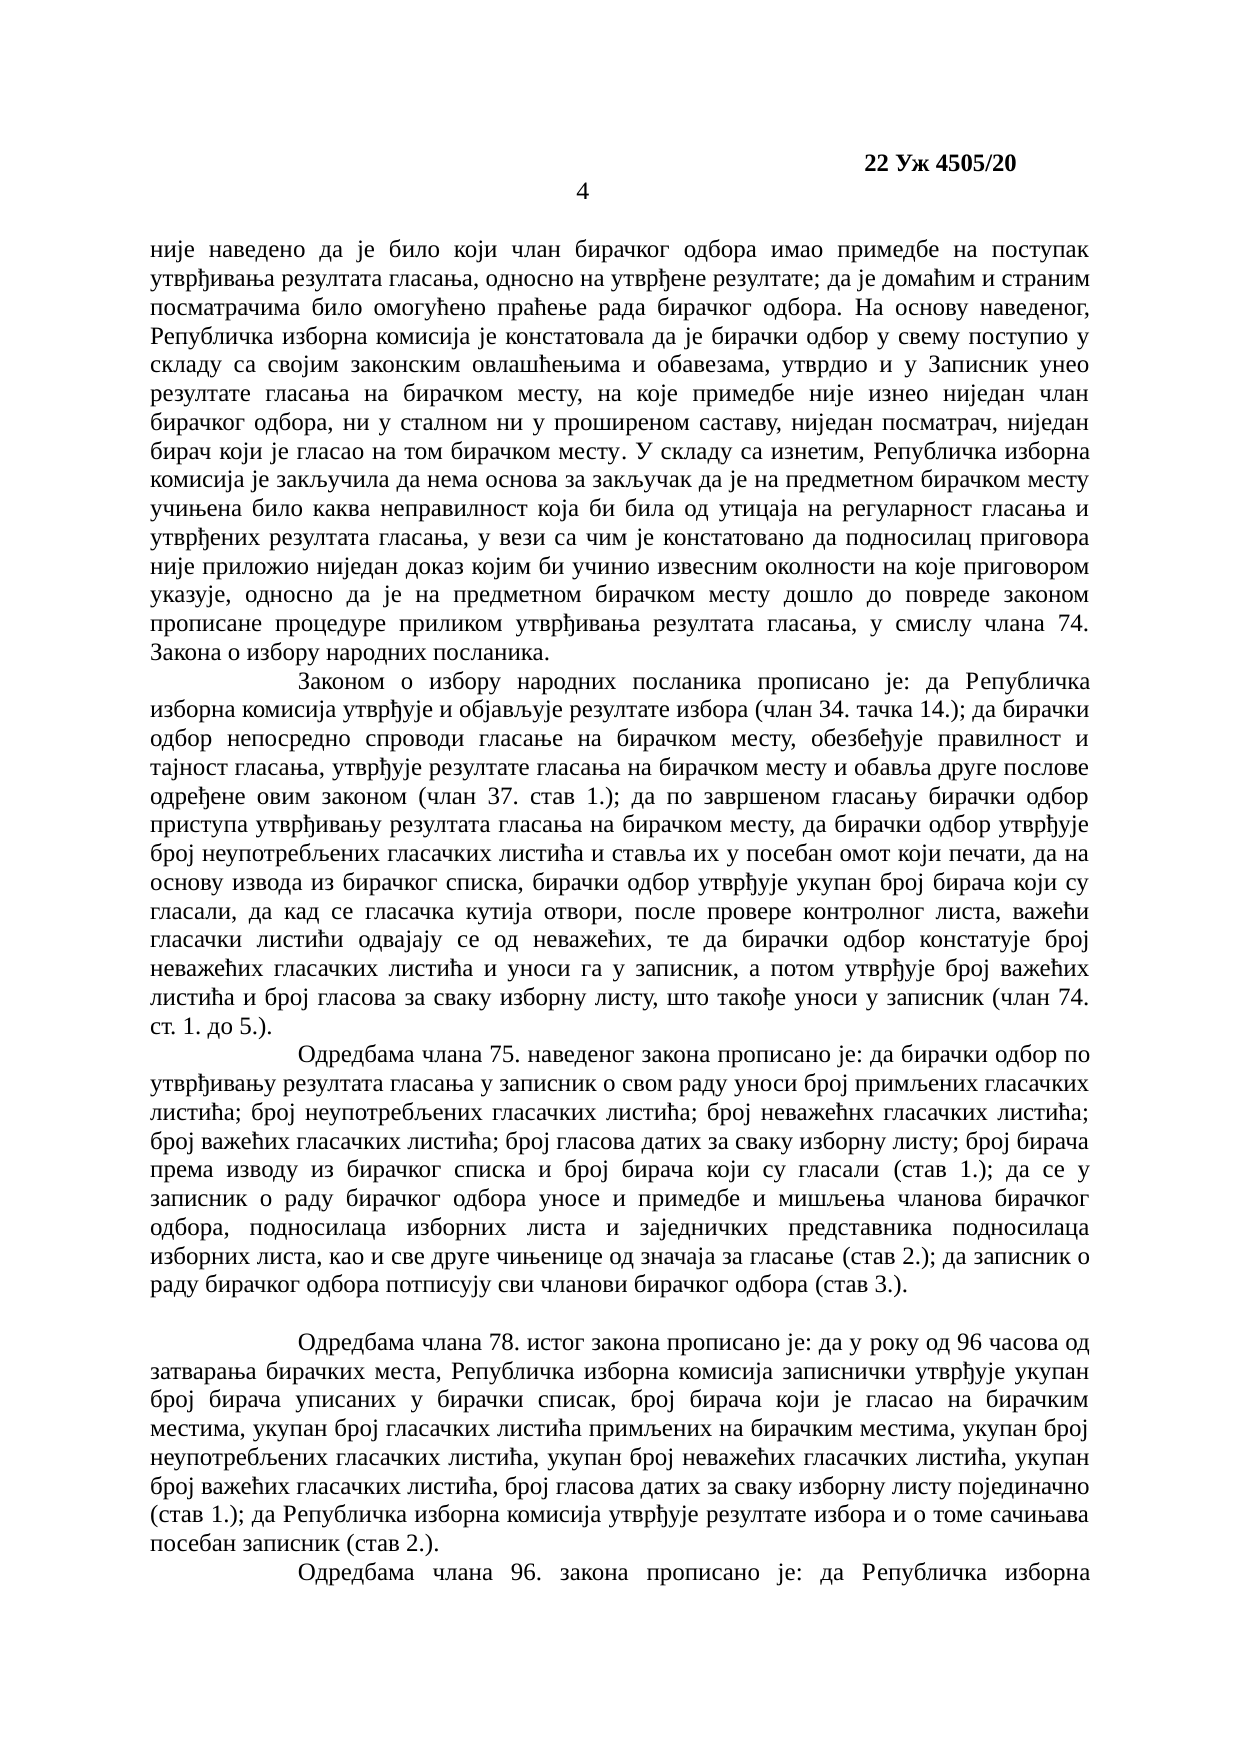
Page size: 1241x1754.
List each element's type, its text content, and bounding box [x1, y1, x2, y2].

text није наведено да је било који члан бирачког одбора имао примедбе на поступак утврђивања резултата гласања, односно на утврђене резултате; да је домаћим и страним посматрачима било омогућено праћење рада бирачког одбора. На основу наведеног, Републичка изборна комисија је констатовала да је бирачки одбор у свему поступио у складу са својим законским овлашћењима и обавезама, утврдио и у Записник унео резултате гласања на бирачком месту, на које примедбе није изнео ниједан члан бирачког одбора, ни у сталном ни у проширеном саставу, ниједан посматрач, ниједан бирач који је гласао на том бирачком месту. У складу са изнетим, Републичка изборна комисија је закључила да нема основа за закључак да је на предметном бирачком месту учињена било каква неправилност која би била од утицаја на регуларност гласања и утврђених резултата гласања, у вези са чим је констатовано да подносилац приговора није приложио ниједан доказ којим би учинио извесним околности на које приговором указује, односно да је на предметном бирачком месту дошло до повреде законом прописане процедуре приликом утврђивања резултата гласања, у смислу члана 74. Закона о избору народних посланика. [150, 234, 1090, 666]
text Законом о избору народних посланика прописано је: да Републичка изборна комисија утврђује и објављује резултате избора (члан 34. тачка 14.); да бирачки одбор непосредно спроводи гласање на бирачком месту, обезбеђује правилност и тајност гласања, утврђује резултате гласања на бирачком месту и обавља друге послове одређене овим законом (члан 37. став 1.); да по завршеном гласању бирачки одбор приступа утврђивању резултата гласања на бирачком месту, да бирачки одбор утврђује број неупотребљених гласачких листића и ставља их у посебан омот који печати, да на основу извода из бирачког списка, бирачки одбор утврђује укупан број бирача који су гласали, да кад се гласачка кутија отвори, после провере контролног листа, важећи гласачки листићи одвајају се од неважећих, те да бирачки одбор констатује број неважећих гласачких листића и уноси га у записник, а потом утврђује број важећих листића и број гласова за сваку изборну листу, што такође уноси у записник (члан 74. ст. 1. до 5.). [150, 666, 1090, 1039]
text Одредбама члана 96. закона прописано је: да Републичка изборна [150, 1557, 1090, 1586]
text Одредбама члана 78. истог закона прописано је: да у року од 96 часова од затварања бирачких места, Републичка изборна комисија записнички утврђује укупан број бирача уписаних у бирачки списак, број бирача који је гласао на бирачким местима, укупан број гласачких листића примљених на бирачким местима, укупан број неупотребљених гласачких листића, укупан број неважећих гласачких листића, укупан број важећих гласачких листића, број гласова датих за сваку изборну листу појединачно (став 1.); да Републичка изборна комисија утврђује резултате избора и о томе сачињава посебан записник (став 2.). [150, 1298, 1090, 1557]
text Одредбама члана 75. наведеног закона прописано је: да бирачки одбор по утврђивању резултата гласања у записник о свом раду уноси број примљених гласачких листића; број неупотребљених гласачких листића; број неважећнх гласачких листића; број важећих гласачких листића; број гласова датих за сваку изборну листу; број бирача према изводу из бирачког списка и број бирача који су гласали (став 1.); да се у записник о раду бирачког одбора уносе и примедбе и мишљења чланова бирачког одбора, подносилаца изборних листа и заједничких представника подносилаца изборних листа, као и све друге чињенице од значаја за гласање (став 2.); да записник о раду бирачког одбора потписују сви чланови бирачког одбора (став 3.). [150, 1039, 1090, 1298]
